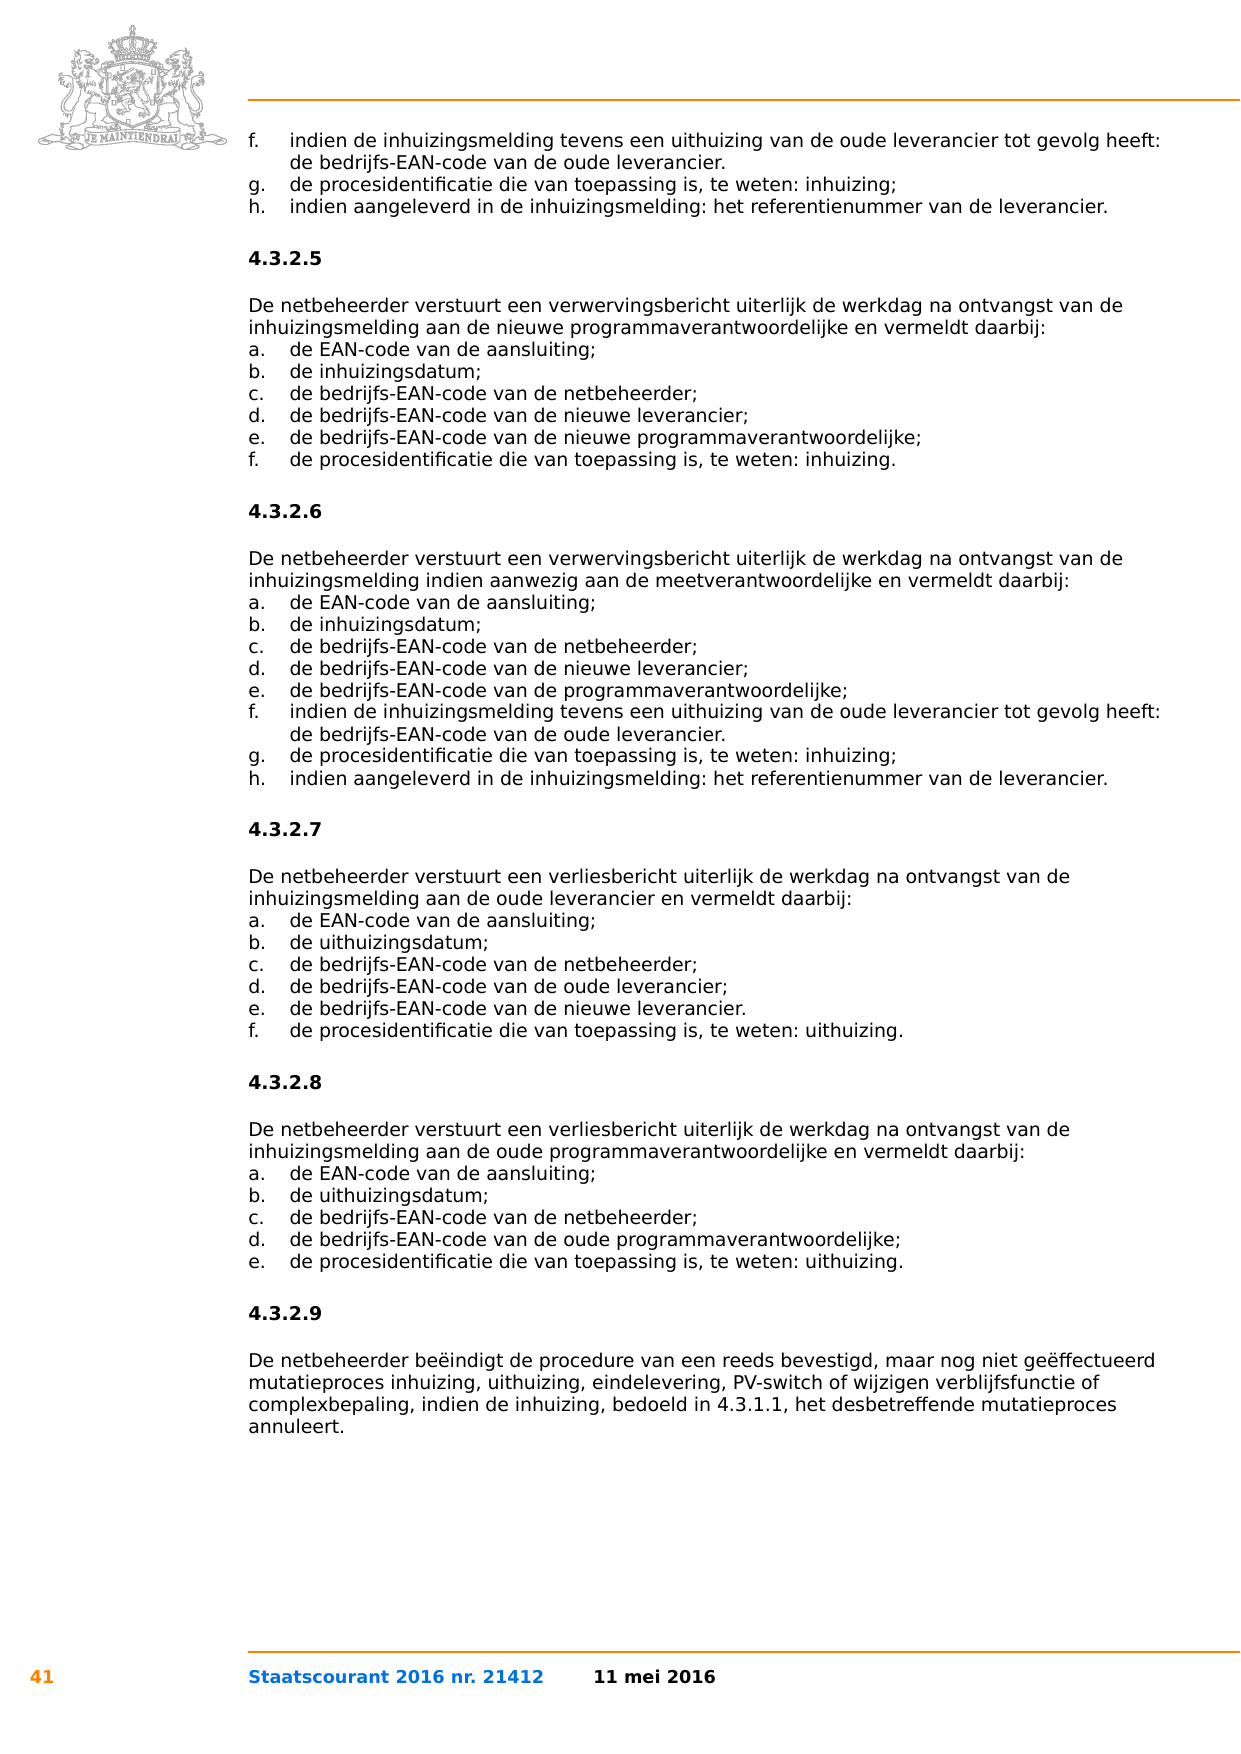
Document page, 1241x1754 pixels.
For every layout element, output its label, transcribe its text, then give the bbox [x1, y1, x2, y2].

text g. de procesidentificatie die van toepassing is, te weten: inhuizing; [248, 174, 1163, 196]
subtitle 4.3.2.7 [248, 819, 1163, 841]
text e. de bedrijfs-EAN-code van de nieuwe leverancier. [248, 998, 1163, 1020]
text De netbeheerder verstuurt een verwervingsbericht uiterlijk de werkdag na ontvangst van de inhuizingsmelding aan de nieuwe programmaverantwoordelijke en vermeldt daarbij: [248, 295, 1163, 339]
text c. de bedrijfs-EAN-code van de netbeheerder; [248, 636, 1163, 657]
text e. de procesidentificatie die van toepassing is, te weten: uithuizing. [248, 1251, 1163, 1273]
text f. de procesidentificatie die van toepassing is, te weten: uithuizing. [248, 1020, 1163, 1042]
picture [38, 25, 227, 150]
subtitle 4.3.2.5 [248, 248, 1163, 270]
text a. de EAN-code van de aansluiting; [248, 910, 1163, 932]
text b. de uithuizingsdatum; [248, 1185, 1163, 1207]
text h. indien aangeleverd in de inhuizingsmelding: het referentienummer van de leverancier. [248, 196, 1163, 218]
subtitle 4.3.2.9 [248, 1303, 1163, 1325]
text d. de bedrijfs-EAN-code van de oude leverancier; [248, 976, 1163, 998]
text c. de bedrijfs-EAN-code van de netbeheerder; [248, 383, 1163, 405]
text De netbeheerder beëindigt de procedure van een reeds bevestigd, maar nog niet geëffectueerd mutatieproces inhuizing, uithuizing, eindelevering, PV-switch of wijzigen verblijfsfunctie of complexbepaling, indien de inhuizing, bedoeld in 4.3.1.1, het desbetreffende mutatieproces annuleert. [248, 1350, 1163, 1438]
text b. de uithuizingsdatum; [248, 932, 1163, 954]
subtitle 4.3.2.6 [248, 501, 1163, 523]
text c. de bedrijfs-EAN-code van de netbeheerder; [248, 1207, 1163, 1229]
text b. de inhuizingsdatum; [248, 361, 1163, 383]
text e. de bedrijfs-EAN-code van de programmaverantwoordelijke; [248, 679, 1163, 701]
text a. de EAN-code van de aansluiting; [248, 592, 1163, 613]
text b. de inhuizingsdatum; [248, 613, 1163, 636]
subtitle 4.3.2.8 [248, 1072, 1163, 1094]
text e. de bedrijfs-EAN-code van de nieuwe programmaverantwoordelijke; [248, 427, 1163, 449]
text f. indien de inhuizingsmelding tevens een uithuizing van de oude leverancier tot gevolg heeft: de bedrijfs-EAN-code van de oude leverancier. [248, 130, 1163, 174]
text a. de EAN-code van de aansluiting; [248, 339, 1163, 361]
text a. de EAN-code van de aansluiting; [248, 1163, 1163, 1185]
text h. indien aangeleverd in de inhuizingsmelding: het referentienummer van de leverancier. [248, 767, 1163, 789]
text d. de bedrijfs-EAN-code van de oude programmaverantwoordelijke; [248, 1229, 1163, 1251]
text d. de bedrijfs-EAN-code van de nieuwe leverancier; [248, 405, 1163, 427]
text g. de procesidentificatie die van toepassing is, te weten: inhuizing; [248, 745, 1163, 767]
text d. de bedrijfs-EAN-code van de nieuwe leverancier; [248, 657, 1163, 679]
text De netbeheerder verstuurt een verwervingsbericht uiterlijk de werkdag na ontvangst van de inhuizingsmelding indien aanwezig aan de meetverantwoordelijke en vermeldt daarbij: [248, 548, 1163, 592]
text c. de bedrijfs-EAN-code van de netbeheerder; [248, 954, 1163, 976]
text f. de procesidentificatie die van toepassing is, te weten: inhuizing. [248, 449, 1163, 471]
text De netbeheerder verstuurt een verliesbericht uiterlijk de werkdag na ontvangst van de inhuizingsmelding aan de oude programmaverantwoordelijke en vermeldt daarbij: [248, 1119, 1163, 1163]
text De netbeheerder verstuurt een verliesbericht uiterlijk de werkdag na ontvangst van de inhuizingsmelding aan de oude leverancier en vermeldt daarbij: [248, 866, 1163, 910]
text f. indien de inhuizingsmelding tevens een uithuizing van de oude leverancier tot gevolg heeft: de bedrijfs-EAN-code van de oude leverancier. [248, 701, 1163, 745]
